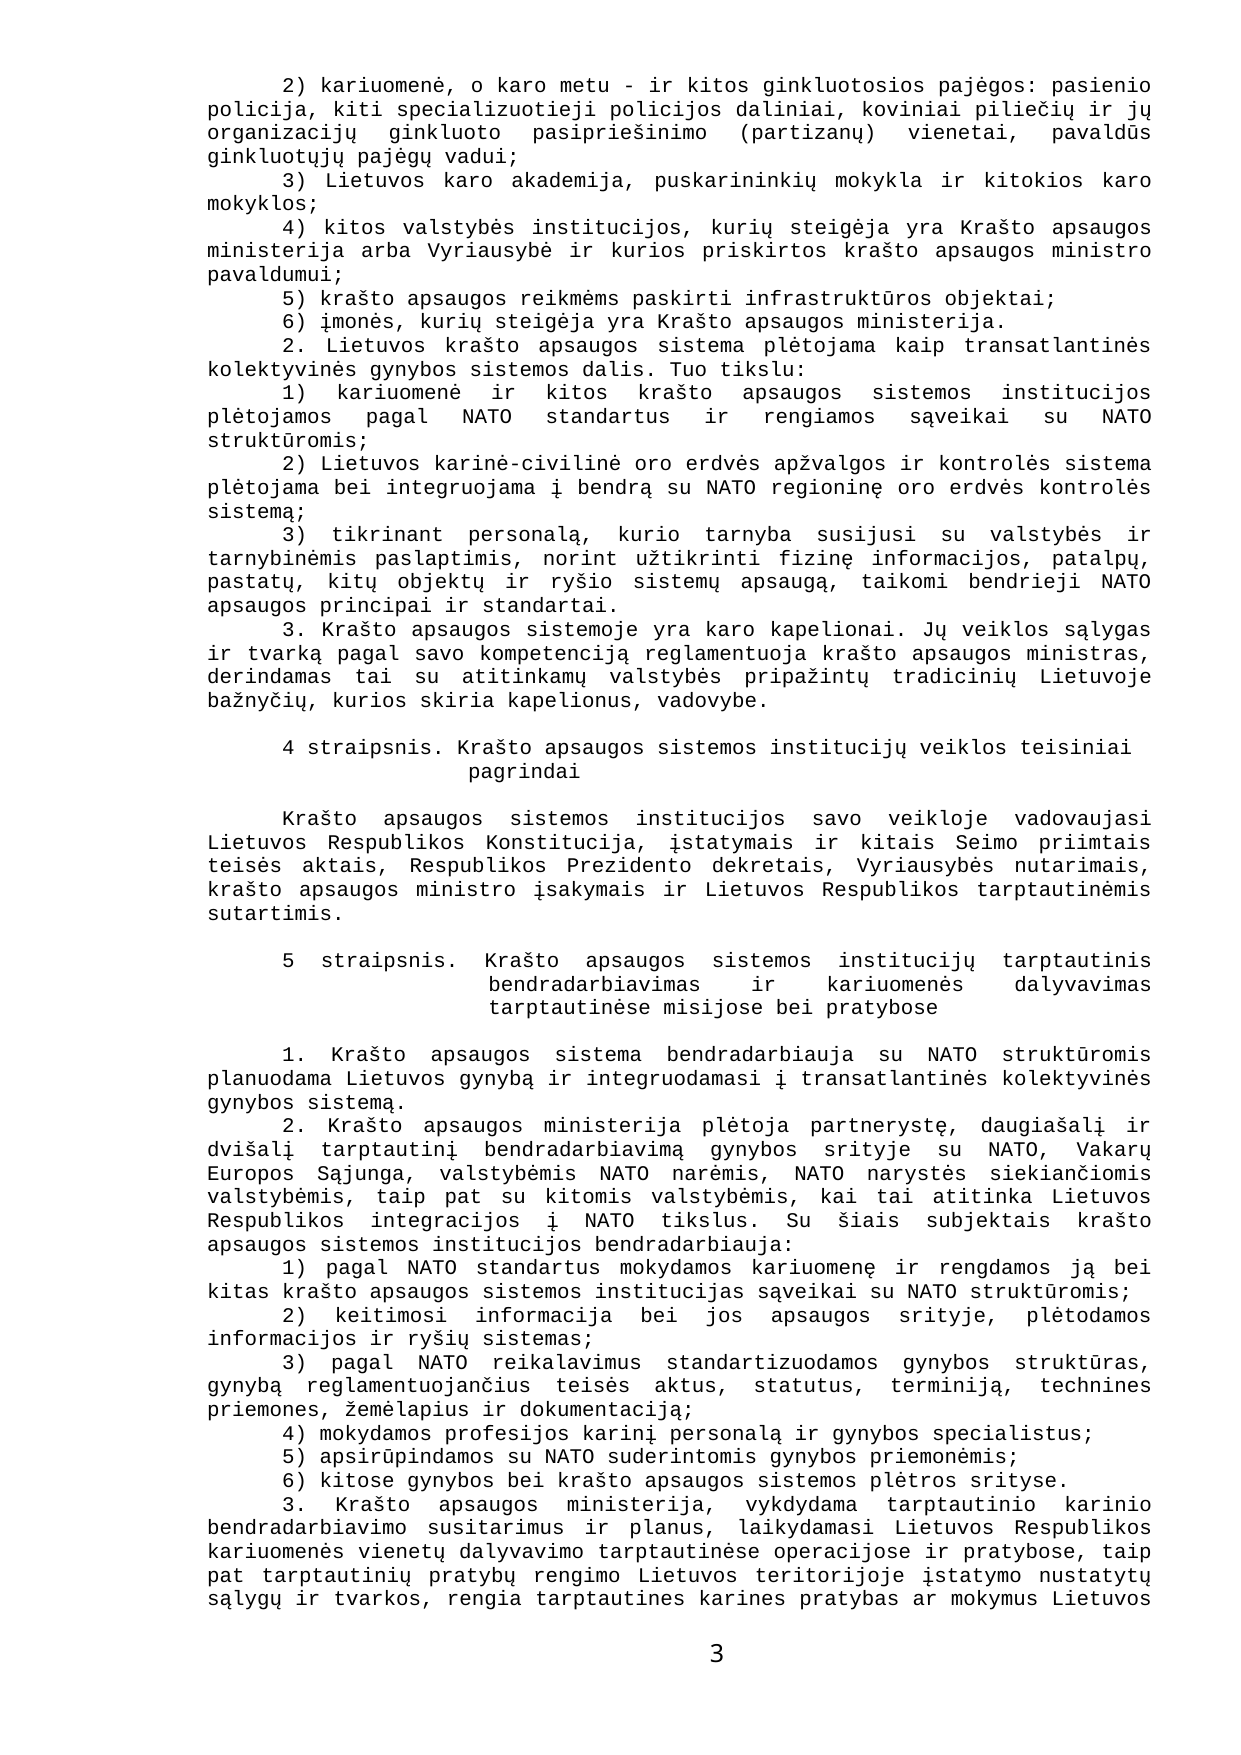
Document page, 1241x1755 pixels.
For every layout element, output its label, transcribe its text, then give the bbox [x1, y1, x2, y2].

text pagrindai [207, 761, 1152, 784]
text 2. Lietuvos krašto apsaugos sistema plėtojama kaip transatlantinės kolektyvinės gynybos sistemos dalis. Tuo tikslu: [207, 335, 1152, 382]
text 4) mokydamos profesijos karinį personalą ir gynybos specialistus; [207, 1423, 1152, 1446]
text 1) kariuomenė ir kitos krašto apsaugos sistemos institucijos plėtojamos pagal NATO standartus ir rengiamos sąveikai su NATO struktūromis; [207, 382, 1152, 453]
text 4) kitos valstybės institucijos, kurių steigėja yra Krašto apsaugos ministerija arba Vyriausybė ir kurios priskirtos krašto apsaugos ministro pavaldumui; [207, 217, 1152, 288]
text 3. Krašto apsaugos sistemoje yra karo kapelionai. Jų veiklos sąlygas ir tvarką pagal savo kompetenciją reglamentuoja krašto apsaugos ministras, derindamas tai su atitinkamų valstybės pripažintų tradicinių Lietuvoje bažnyčių, kurios skiria kapelionus, vadovybe. [207, 619, 1152, 713]
text 1. Krašto apsaugos sistema bendradarbiauja su NATO struktūromis planuodama Lietuvos gynybą ir integruodamasi į transatlantinės kolektyvinės gynybos sistemą. [207, 1044, 1152, 1115]
text 5 straipsnis. Krašto apsaugos sistemos institucijų tarptautinis bendradarbiavimas ir kariuomenės dalyvavimas tarptautinėse misijose bei pratybose [282, 950, 1152, 1021]
text 2) keitimosi informacija bei jos apsaugos srityje, plėtodamos informacijos ir ryšių sistemas; [207, 1304, 1152, 1352]
text 5) apsirūpindamos su NATO suderintomis gynybos priemonėmis; [207, 1446, 1152, 1470]
text 2) kariuomenė, o karo metu - ir kitos ginkluotosios pajėgos: pasienio policija, kiti specializuotieji policijos daliniai, koviniai piliečių ir jų organizacijų ginkluoto pasipriešinimo (partizanų) vienetai, pavaldūs ginkluotųjų pajėgų vadui; [207, 75, 1152, 169]
text Krašto apsaugos sistemos institucijos savo veikloje vadovaujasi Lietuvos Respublikos Konstitucija, įstatymais ir kitais Seimo priimtais teisės aktais, Respublikos Prezidento dekretais, Vyriausybės nutarimais, krašto apsaugos ministro įsakymais ir Lietuvos Respublikos tarptautinėmis sutartimis. [207, 808, 1152, 926]
text 5) krašto apsaugos reikmėms paskirti infrastruktūros objektai; [207, 288, 1152, 311]
text 3. Krašto apsaugos ministerija, vykdydama tarptautinio karinio bendradarbiavimo susitarimus ir planus, laikydamasi Lietuvos Respublikos kariuomenės vienetų dalyvavimo tarptautinėse operacijose ir pratybose, taip pat tarptautinių pratybų rengimo Lietuvos teritorijoje įstatymo nustatytų sąlygų ir tvarkos, rengia tarptautines karines pratybas ar mokymus Lietuvos [207, 1494, 1152, 1612]
text 1) pagal NATO standartus mokydamos kariuomenę ir rengdamos ją bei kitas krašto apsaugos sistemos institucijas sąveikai su NATO struktūromis; [207, 1257, 1152, 1304]
text 6) įmonės, kurių steigėja yra Krašto apsaugos ministerija. [207, 311, 1152, 335]
text 3) tikrinant personalą, kurio tarnyba susijusi su valstybės ir tarnybinėmis paslaptimis, norint užtikrinti fizinę informacijos, patalpų, pastatų, kitų objektų ir ryšio sistemų apsaugą, taikomi bendrieji NATO apsaugos principai ir standartai. [207, 524, 1152, 619]
text 4 straipsnis. Krašto apsaugos sistemos institucijų veiklos teisiniai [207, 737, 1152, 761]
text 3) Lietuvos karo akademija, puskarininkių mokykla ir kitokios karo mokyklos; [207, 169, 1152, 217]
text 2. Krašto apsaugos ministerija plėtoja partnerystę, daugiašalį ir dvišalį tarptautinį bendradarbiavimą gynybos srityje su NATO, Vakarų Europos Sąjunga, valstybėmis NATO narėmis, NATO narystės siekiančiomis valstybėmis, taip pat su kitomis valstybėmis, kai tai atitinka Lietuvos Respublikos integracijos į NATO tikslus. Su šiais subjektais krašto apsaugos sistemos institucijos bendradarbiauja: [207, 1115, 1152, 1257]
text 2) Lietuvos karinė-civilinė oro erdvės apžvalgos ir kontrolės sistema plėtojama bei integruojama į bendrą su NATO regioninę oro erdvės kontrolės sistemą; [207, 453, 1152, 524]
text 3) pagal NATO reikalavimus standartizuodamos gynybos struktūras, gynybą reglamentuojančius teisės aktus, statutus, terminiją, technines priemones, žemėlapius ir dokumentaciją; [207, 1352, 1152, 1423]
text 6) kitose gynybos bei krašto apsaugos sistemos plėtros srityse. [207, 1470, 1152, 1494]
